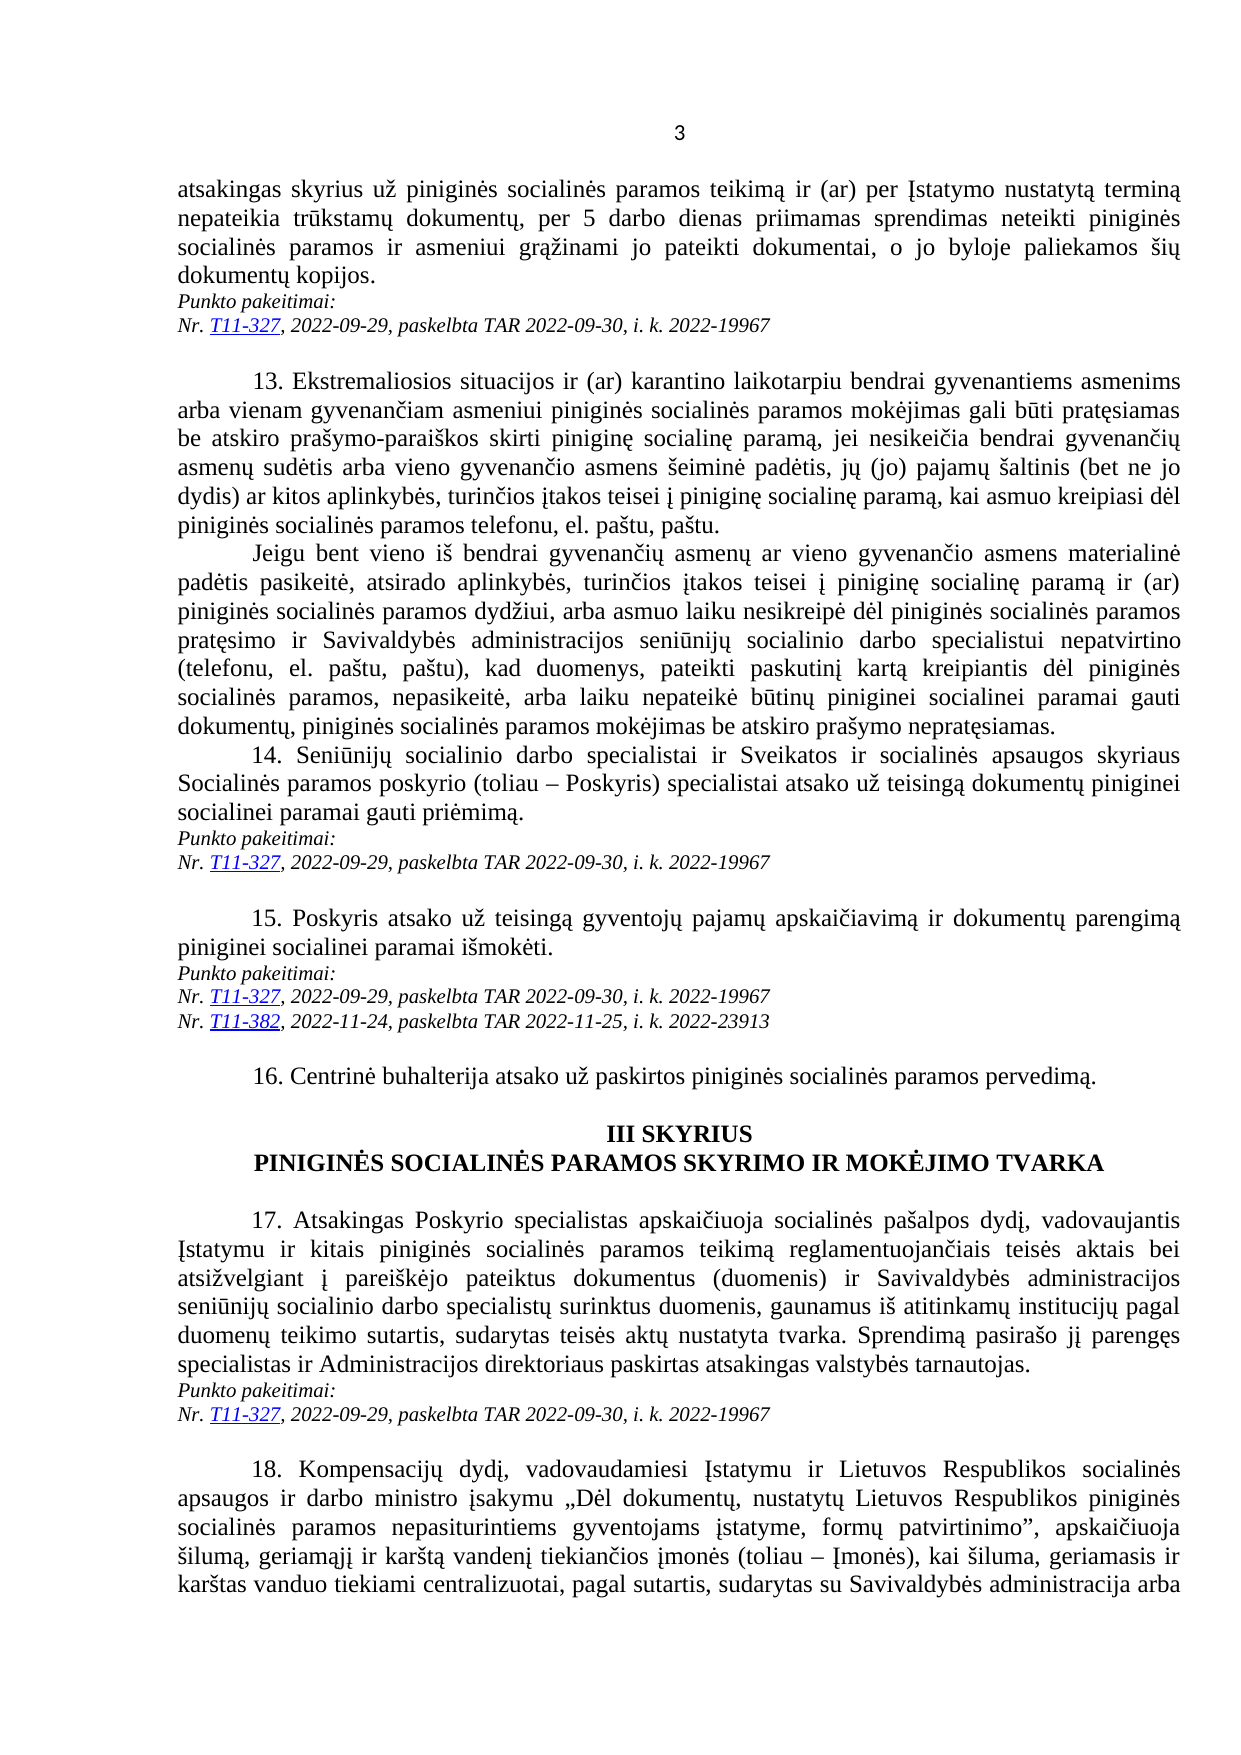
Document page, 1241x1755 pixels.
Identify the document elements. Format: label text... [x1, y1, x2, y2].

text Nr. T11-327, 2022-09-29, paskelbta TAR 2022-09-30, i. k. 2022-19967 [177, 850, 1181, 874]
text Nr. T11-382, 2022-11-24, paskelbta TAR 2022-11-25, i. k. 2022-23913 [177, 1008, 1181, 1033]
text Punkto pakeitimai: [177, 1378, 1181, 1402]
text 16. Centrinė buhalterija atsako už paskirtos piniginės socialinės paramos pervedimą. [177, 1061, 1181, 1090]
text atsakingas skyrius už piniginės socialinės paramos teikimą ir (ar) per Įstatymo nustatytą terminą nepateikia trūkstamų dokumentų, per 5 darbo dienas priimamas sprendimas neteikti piniginės socialinės paramos ir asmeniui grąžinami jo pateikti dokumentai, o jo byloje paliekamos šių dokumentų kopijos. [177, 174, 1181, 289]
text 18. Kompensacijų dydį, vadovaudamiesi Įstatymu ir Lietuvos Respublikos socialinės apsaugos ir darbo ministro įsakymu „Dėl dokumentų, nustatytų Lietuvos Respublikos piniginės socialinės paramos nepasiturintiems gyventojams įstatyme, formų patvirtinimo”, apskaičiuoja šilumą, geriamąjį ir karštą vandenį tiekiančios įmonės (toliau – Įmonės), kai šiluma, geriamasis ir karštas vanduo tiekiami centralizuotai, pagal sutartis, sudarytas su Savivaldybės administracija arba [177, 1454, 1181, 1598]
text Nr. T11-327, 2022-09-29, paskelbta TAR 2022-09-30, i. k. 2022-19967 [177, 1402, 1181, 1426]
text III SKYRIUS [177, 1119, 1181, 1148]
text Nr. T11-327, 2022-09-29, paskelbta TAR 2022-09-30, i. k. 2022-19967 [177, 984, 1181, 1008]
text Punkto pakeitimai: [177, 960, 1181, 984]
text PINIGINĖS SOCIALINĖS PARAMOS skyrimo ir mokėjimo tvarka [177, 1148, 1181, 1176]
text 17. Atsakingas Poskyrio specialistas apskaičiuoja socialinės pašalpos dydį, vadovaujantis Įstatymu ir kitais piniginės socialinės paramos teikimą reglamentuojančiais teisės aktais bei atsižvelgiant į pareiškėjo pateiktus dokumentus (duomenis) ir Savivaldybės administracijos seniūnijų socialinio darbo specialistų surinktus duomenis, gaunamus iš atitinkamų institucijų pagal duomenų teikimo sutartis, sudarytas teisės aktų nustatyta tvarka. Sprendimą pasirašo jį parengęs specialistas ir Administracijos direktoriaus paskirtas atsakingas valstybės tarnautojas. [177, 1205, 1181, 1378]
text Nr. T11-327, 2022-09-29, paskelbta TAR 2022-09-30, i. k. 2022-19967 [177, 313, 1181, 337]
text Punkto pakeitimai: [177, 289, 1181, 313]
text 15. Poskyris atsako už teisingą gyventojų pajamų apskaičiavimą ir dokumentų parengimą piniginei socialinei paramai išmokėti. [177, 903, 1181, 960]
text Jeigu bent vieno iš bendrai gyvenančių asmenų ar vieno gyvenančio asmens materialinė padėtis pasikeitė, atsirado aplinkybės, turinčios įtakos teisei į piniginę socialinę paramą ir (ar) piniginės socialinės paramos dydžiui, arba asmuo laiku nesikreipė dėl piniginės socialinės paramos pratęsimo ir Savivaldybės administracijos seniūnijų socialinio darbo specialistui nepatvirtino (telefonu, el. paštu, paštu), kad duomenys, pateikti paskutinį kartą kreipiantis dėl piniginės socialinės paramos, nepasikeitė, arba laiku nepateikė būtinų piniginei socialinei paramai gauti dokumentų, piniginės socialinės paramos mokėjimas be atskiro prašymo nepratęsiamas. [177, 538, 1181, 740]
text 13. Ekstremaliosios situacijos ir (ar) karantino laikotarpiu bendrai gyvenantiems asmenims arba vienam gyvenančiam asmeniui piniginės socialinės paramos mokėjimas gali būti pratęsiamas be atskiro prašymo-paraiškos skirti piniginę socialinę paramą, jei nesikeičia bendrai gyvenančių asmenų sudėtis arba vieno gyvenančio asmens šeiminė padėtis, jų (jo) pajamų šaltinis (bet ne jo dydis) ar kitos aplinkybės, turinčios įtakos teisei į piniginę socialinę paramą, kai asmuo kreipiasi dėl piniginės socialinės paramos telefonu, el. paštu, paštu. [177, 366, 1181, 538]
text 14. Seniūnijų socialinio darbo specialistai ir Sveikatos ir socialinės apsaugos skyriaus Socialinės paramos poskyrio (toliau – Poskyris) specialistai atsako už teisingą dokumentų piniginei socialinei paramai gauti priėmimą. [177, 740, 1181, 826]
text Punkto pakeitimai: [177, 826, 1181, 850]
